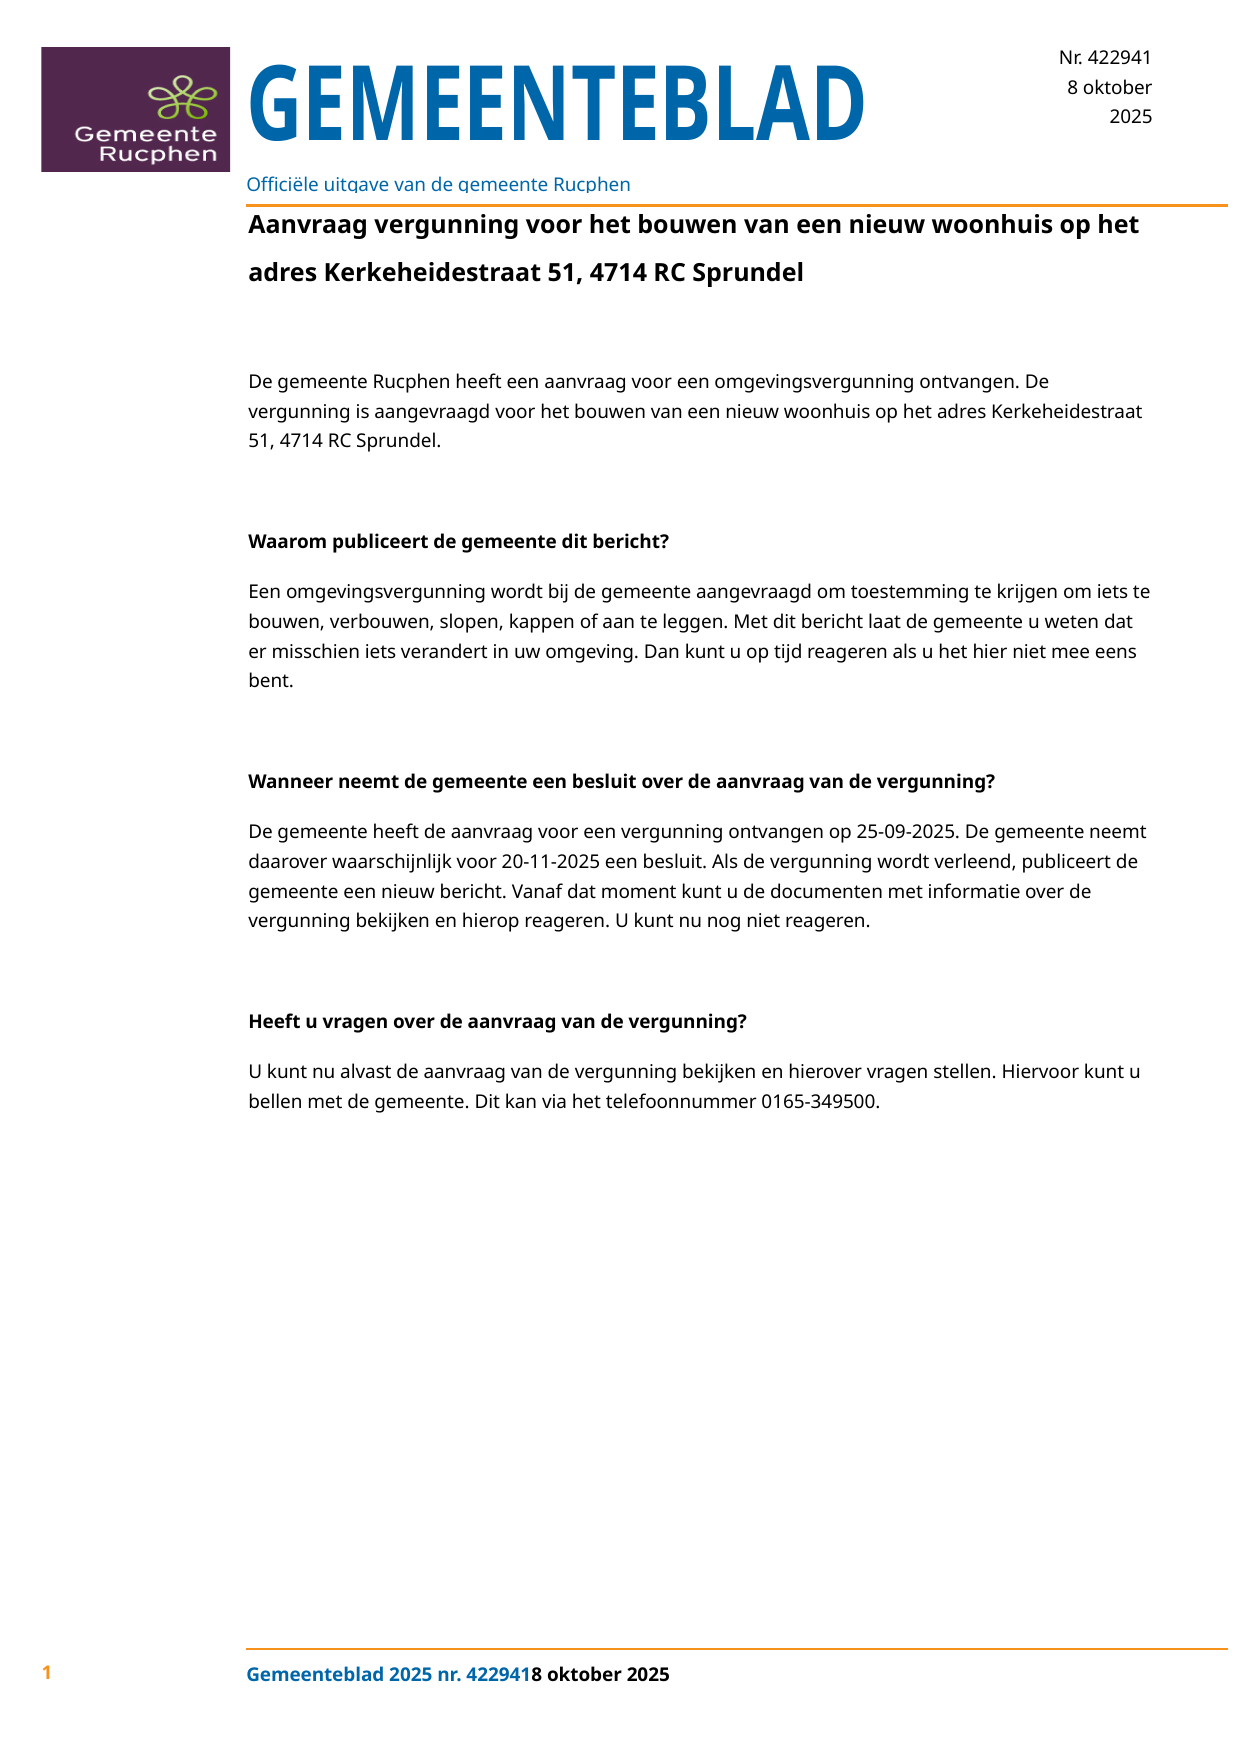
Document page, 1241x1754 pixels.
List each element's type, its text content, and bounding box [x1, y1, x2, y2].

text Heeft u vragen over de aanvraag van de vergunning? [248, 1008, 1152, 1034]
text De gemeente Rucphen heeft een aanvraag voor een omgevingsvergunning ontvangen. De vergunning is aangevraagd voor het bouwen van een nieuw woonhuis op het adres Kerkeheidestraat 51, 4714 RC Sprundel. [248, 368, 1152, 453]
text Een omgevingsvergunning wordt bij de gemeente aangevraagd om toestemming te krijgen om iets te bouwen, verbouwen, slopen, kappen of aan te leggen. Met dit bericht laat de gemeente u weten dat er misschien iets verandert in uw omgeving. Dan kunt u op tijd reageren als u het hier niet mee eens bent. [248, 579, 1152, 693]
text Aanvraag vergunning voor het bouwen van een nieuw woonhuis op het adres Kerkeheidestraat 51, 4714 RC Sprundel [248, 207, 1152, 288]
text De gemeente heeft de aanvraag voor een vergunning ontvangen op 25-09-2025. De gemeente neemt daarover waarschijnlijk voor 20-11-2025 een besluit. Als de vergunning wordt verleend, publiceert de gemeente een nieuw bericht. Vanaf dat moment kunt u de documenten met informatie over de vergunning bekijken en hierop reageren. U kunt nu nog niet reageren. [248, 819, 1152, 933]
text U kunt nu alvast de aanvraag van de vergunning bekijken en hierover vragen stellen. Hiervoor kunt u bellen met de gemeente. Dit kan via het telefoonnummer 0165-349500. [248, 1059, 1152, 1114]
text Wanneer neemt de gemeente een besluit over de aanvraag van de vergunning? [248, 768, 1152, 794]
picture [41, 47, 231, 172]
text Waarom publiceert de gemeente dit bericht? [248, 528, 1152, 554]
